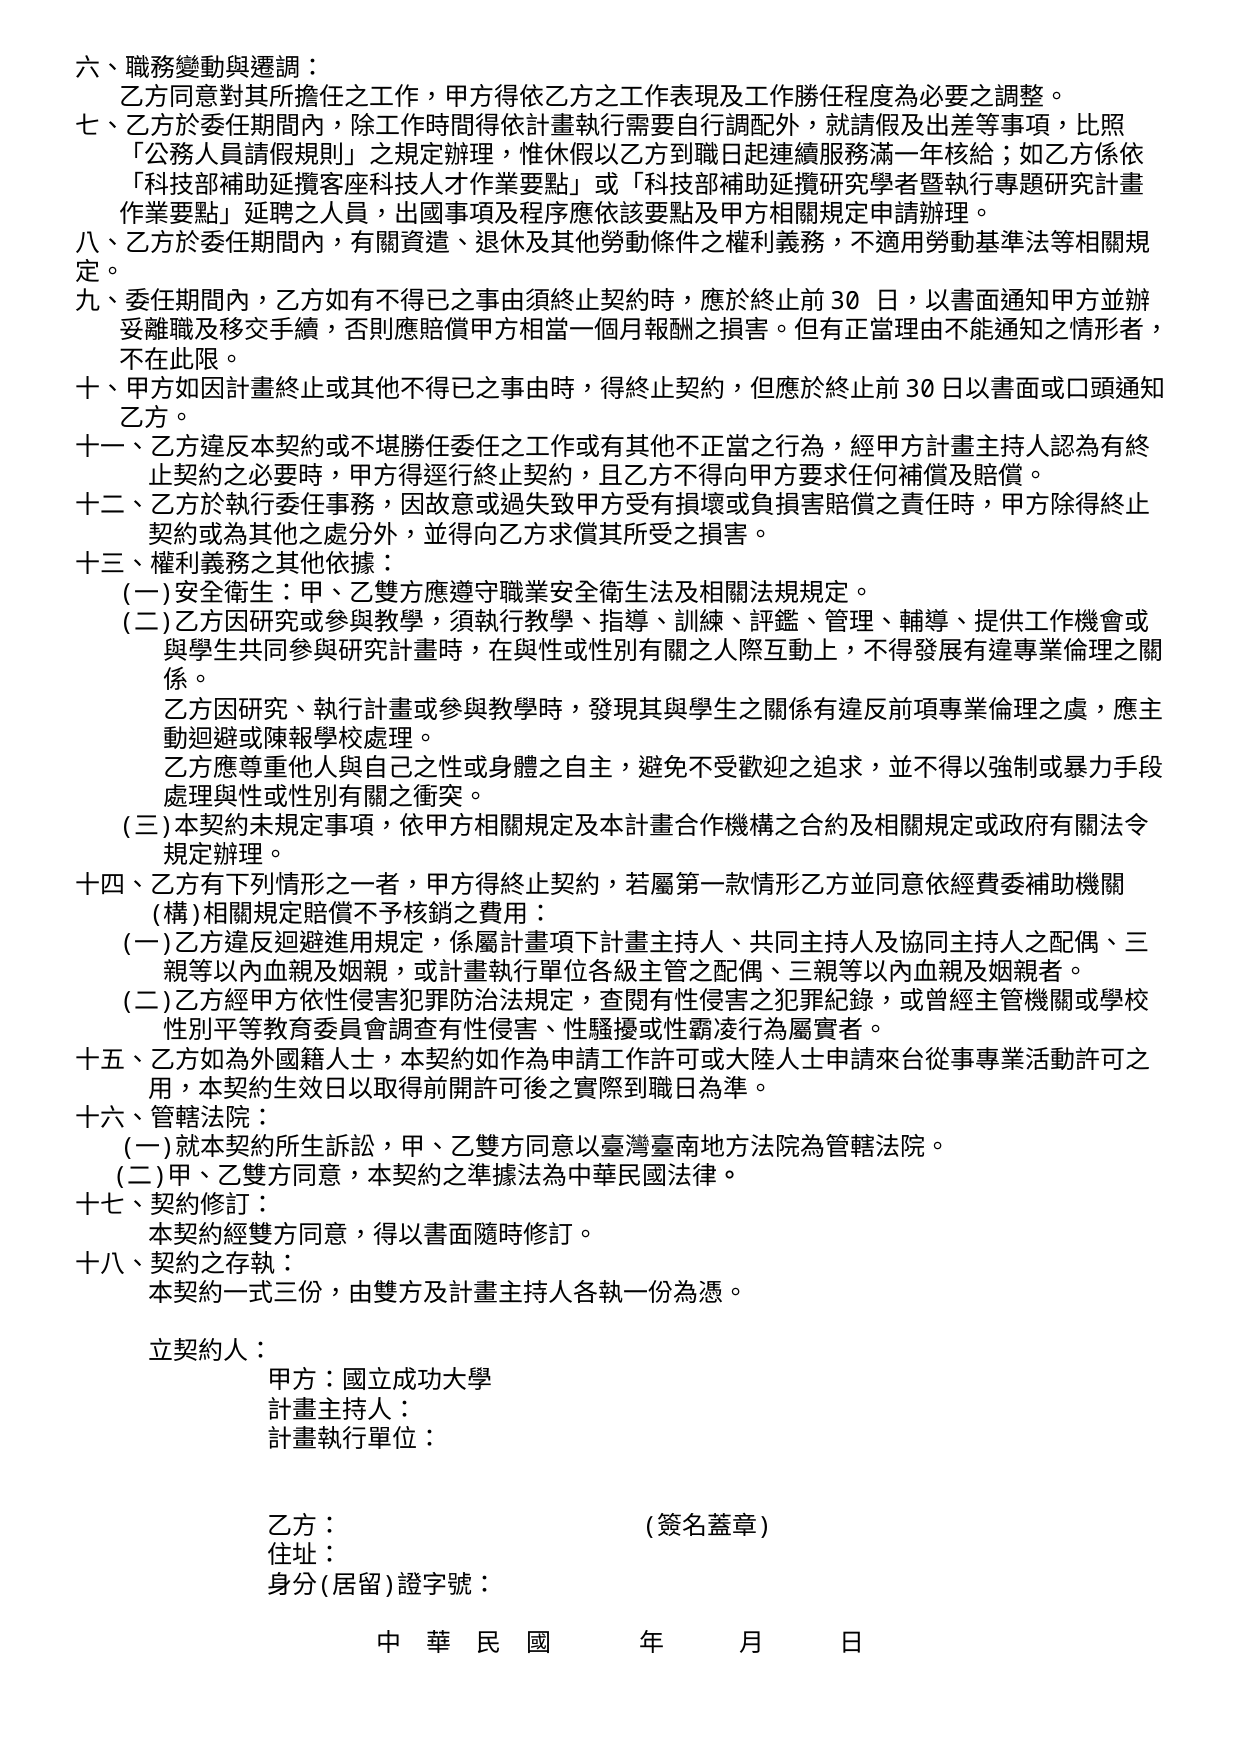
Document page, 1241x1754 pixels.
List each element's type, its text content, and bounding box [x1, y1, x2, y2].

text 本契約一式三份，由雙方及計畫主持人各執一份為憑。 [149, 1278, 1165, 1307]
text 中 華 民 國 年 月 日 [75, 1628, 1165, 1657]
text 住址： [267, 1541, 1165, 1570]
text 甲方：國立成功大學 [267, 1366, 1165, 1395]
text 本契約經雙方同意，得以書面隨時修訂。 [149, 1220, 1165, 1249]
text 乙方因研究、執行計畫或參與教學時，發現其與學生之關係有違反前項專業倫理之虞，應主動迴避或陳報學校處理。 [163, 695, 1165, 753]
text 身分(居留)證字號： [267, 1570, 1165, 1599]
text (二)乙方經甲方依性侵害犯罪防治法規定，查閱有性侵害之犯罪紀錄，或曾經主管機關或學校性別平等教育委員會調查有性侵害、性騷擾或性霸凌行為屬實者。 [119, 986, 1165, 1045]
text 十、甲方如因計畫終止或其他不得已之事由時，得終止契約，但應於終止前30日以書面或口頭通知乙方。 [75, 374, 1165, 432]
text (二)乙方因研究或參與教學，須執行教學、指導、訓練、評鑑、管理、輔導、提供工作機會或與學生共同參與研究計畫時，在與性或性別有關之人際互動上，不得發展有違專業倫理之關係。 [119, 607, 1165, 695]
text 十六、管轄法院： [75, 1103, 1165, 1132]
text 十七、契約修訂： [75, 1191, 1165, 1220]
text (一)就本契約所生訴訟，甲、乙雙方同意以臺灣臺南地方法院為管轄法院。 [75, 1132, 1165, 1161]
text 乙方應尊重他人與自己之性或身體之自主，避免不受歡迎之追求，並不得以強制或暴力手段處理與性或性別有關之衝突。 [163, 753, 1165, 811]
text 立契約人： [149, 1336, 1165, 1366]
text 乙方同意對其所擔任之工作，甲方得依乙方之工作表現及工作勝任程度為必要之調整。 [119, 82, 1165, 111]
text 九、委任期間內，乙方如有不得已之事由須終止契約時，應於終止前30 日，以書面通知甲方並辦妥離職及移交手續，否則應賠償甲方相當一個月報酬之損害。但有正當理由不能通知之情形者，不在此限。 [75, 286, 1165, 374]
text (一)乙方違反迴避進用規定，係屬計畫項下計畫主持人、共同主持人及協同主持人之配偶、三親等以內血親及姻親，或計畫執行單位各級主管之配偶、三親等以內血親及姻親者。 [119, 928, 1165, 986]
text 十四、乙方有下列情形之一者，甲方得終止契約，若屬第一款情形乙方並同意依經費委補助機關(構)相關規定賠償不予核銷之費用： [75, 870, 1165, 928]
text 計畫主持人： [267, 1395, 1165, 1424]
text 計畫執行單位： [267, 1424, 1165, 1453]
text 十二、乙方於執行委任事務，因故意或過失致甲方受有損壞或負損害賠償之責任時，甲方除得終止契約或為其他之處分外，並得向乙方求償其所受之損害。 [75, 491, 1165, 549]
text 十一、乙方違反本契約或不堪勝任委任之工作或有其他不正當之行為，經甲方計畫主持人認為有終止契約之必要時，甲方得逕行終止契約，且乙方不得向甲方要求任何補償及賠償。 [75, 432, 1165, 491]
text (三)本契約未規定事項，依甲方相關規定及本計畫合作機構之合約及相關規定或政府有關法令規定辦理。 [119, 811, 1165, 870]
text (一)安全衛生：甲、乙雙方應遵守職業安全衛生法及相關法規規定。 [119, 578, 1165, 607]
text 八、乙方於委任期間內，有關資遣、退休及其他勞動條件之權利義務，不適用勞動基準法等相關規定。 [75, 228, 1165, 286]
text 六、職務變動與遷調： [75, 53, 1165, 82]
text (二)甲、乙雙方同意，本契約之準據法為中華民國法律。 [75, 1161, 1165, 1191]
text 十三、權利義務之其他依據： [75, 549, 1165, 578]
text 十八、契約之存執： [75, 1249, 1165, 1278]
text 乙方： (簽名蓋章) [267, 1511, 1165, 1541]
text 十五、乙方如為外國籍人士，本契約如作為申請工作許可或大陸人士申請來台從事專業活動許可之用，本契約生效日以取得前開許可後之實際到職日為準。 [75, 1045, 1165, 1103]
text 七、乙方於委任期間內，除工作時間得依計畫執行需要自行調配外，就請假及出差等事項，比照「公務人員請假規則」之規定辦理，惟休假以乙方到職日起連續服務滿一年核給；如乙方係依「科技部補助延攬客座科技人才作業要點」或「科技部補助延攬研究學者暨執行專題研究計畫作業要點」延聘之人員，出國事項及程序應依該要點及甲方相關規定申請辦理。 [75, 111, 1165, 228]
